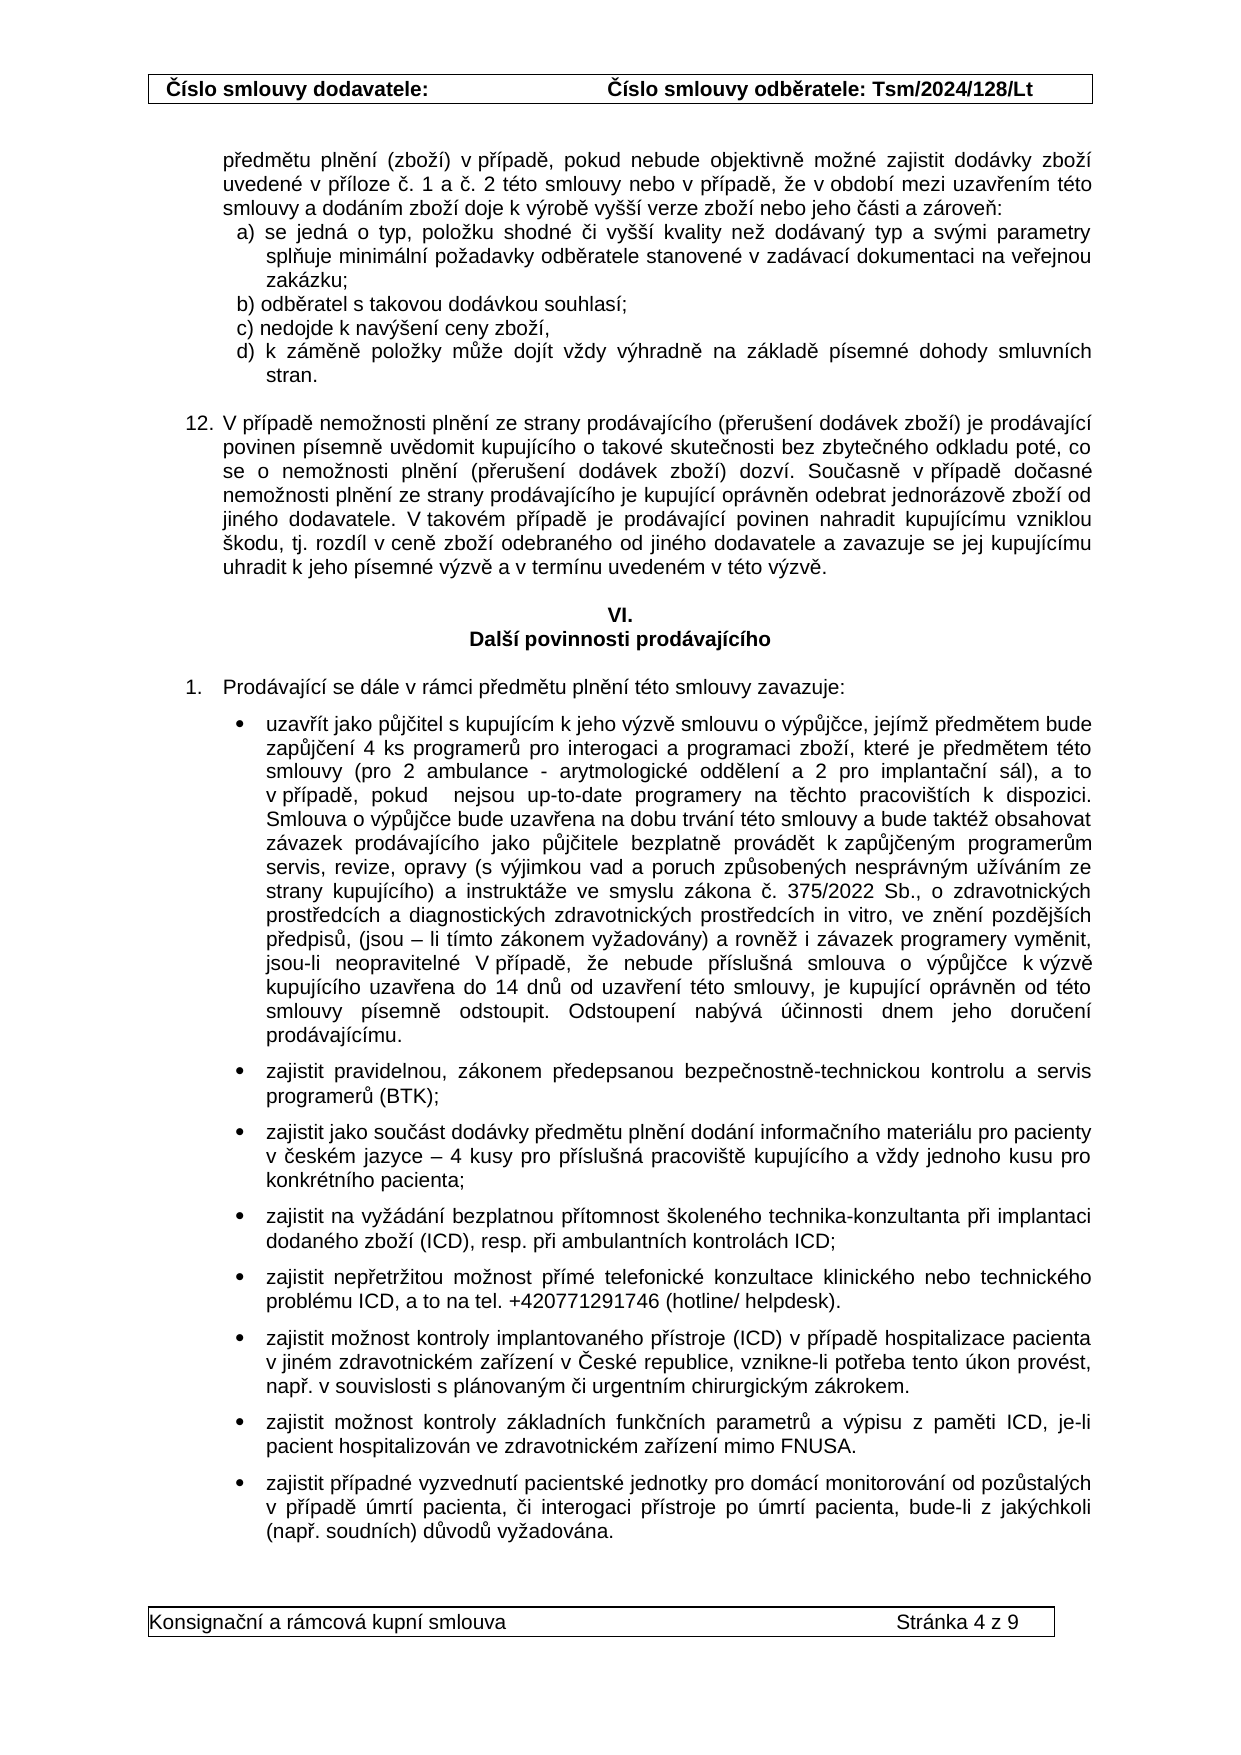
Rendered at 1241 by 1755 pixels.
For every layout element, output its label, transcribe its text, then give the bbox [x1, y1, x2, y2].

list zajistit případné vyzvednutí pacientské jednotky pro domácí monitorování od pozůstalých v případě úmrtí pacienta, či interogaci přístroje po úmrtí pacienta, bude-li z jakýchkoli (např. soudních) důvodů vyžadována. [236, 1470, 1093, 1542]
list zajistit možnost kontroly implantovaného přístroje (ICD) v případě hospitalizace pacienta v jiném zdravotnickém zařízení v České republice, vznikne-li potřeba tento úkon provést, např. v souvislosti s plánovaným či urgentním chirurgickým zákrokem. [236, 1325, 1093, 1397]
subtitle Další povinnosti prodávajícího [148, 627, 1093, 651]
text b) odběratel s takovou dodávkou souhlasí; [236, 291, 1093, 315]
text d) k záměně položky může dojít vždy výhradně na základě písemné dohody smluvních stran. [236, 339, 1093, 387]
text c) nedojde k navýšení ceny zboží, [236, 315, 1093, 339]
list předmětu plnění (zboží) v případě, pokud nebude objektivně možné zajistit dodávky zboží uvedené v příloze č. 1 a č. 2 této smlouvy nebo v případě, že v období mezi uzavřením této smlouvy a dodáním zboží doje k výrobě vyšší verze zboží nebo jeho části a zároveň: [185, 148, 1093, 219]
list Prodávající se dále v rámci předmětu plnění této smlouvy zavazuje: [185, 675, 1093, 699]
text a) se jedná o typ, položku shodné či vyšší kvality než dodávaný typ a svými parametry splňuje minimální požadavky odběratele stanovené v zadávací dokumentaci na veřejnou zakázku; [236, 219, 1093, 291]
list V případě nemožnosti plnění ze strany prodávajícího (přerušení dodávek zboží) je prodávající povinen písemně uvědomit kupujícího o takové skutečnosti bez zbytečného odkladu poté, co se o nemožnosti plnění (přerušení dodávek zboží) dozví. Současně v případě dočasné nemožnosti plnění ze strany prodávajícího je kupující oprávněn odebrat jednorázově zboží od jiného dodavatele. V takovém případě je prodávající povinen nahradit kupujícímu vzniklou škodu, tj. rozdíl v ceně zboží odebraného od jiného dodavatele a zavazuje se jej kupujícímu uhradit k jeho písemné výzvě a v termínu uvedeném v této výzvě. [185, 411, 1093, 579]
list zajistit na vyžádání bezplatnou přítomnost školeného technika-konzultanta při implantaci dodaného zboží (ICD), resp. při ambulantních kontrolách ICD; [236, 1204, 1093, 1252]
list zajistit pravidelnou, zákonem předepsanou bezpečnostně-technickou kontrolu a servis programerů (BTK); [236, 1059, 1093, 1107]
list zajistit jako součást dodávky předmětu plnění dodání informačního materiálu pro pacienty v českém jazyce – 4 kusy pro příslušná pracoviště kupujícího a vždy jednoho kusu pro konkrétního pacienta; [236, 1120, 1093, 1192]
list zajistit možnost kontroly základních funkčních parametrů a výpisu z paměti ICD, je-li pacient hospitalizován ve zdravotnickém zařízení mimo FNUSA. [236, 1410, 1093, 1458]
text VI. [148, 603, 1093, 627]
list uzavřít jako půjčitel s kupujícím k jeho výzvě smlouvu o výpůjčce, jejímž předmětem bude zapůjčení 4 ks programerů pro interogaci a programaci zboží, které je předmětem této smlouvy (pro 2 ambulance - arytmologické oddělení a 2 pro implantační sál), a to v případě, pokud nejsou up-to-date programery na těchto pracovištích k dispozici. Smlouva o výpůjčce bude uzavřena na dobu trvání této smlouvy a bude taktéž obsahovat závazek prodávajícího jako půjčitele bezplatně provádět k zapůjčeným programerům servis, revize, opravy (s výjimkou vad a poruch způsobených nesprávným užíváním ze strany kupujícího) a instruktáže ve smyslu zákona č. 375/2022 Sb., o zdravotnických prostředcích a diagnostických zdravotnických prostředcích in vitro, ve znění pozdějších předpisů, (jsou – li tímto zákonem vyžadovány) a rovněž i závazek programery vyměnit, jsou-li neopravitelné V případě, že nebude příslušná smlouva o výpůjčce k výzvě kupujícího uzavřena do 14 dnů od uzavření této smlouvy, je kupující oprávněn od této smlouvy písemně odstoupit. Odstoupení nabývá účinnosti dnem jeho doručení prodávajícímu. [236, 711, 1093, 1047]
list zajistit nepřetržitou možnost přímé telefonické konzultace klinického nebo technického problému ICD, a to na tel. +420771291746 (hotline/ helpdesk). [236, 1265, 1093, 1313]
